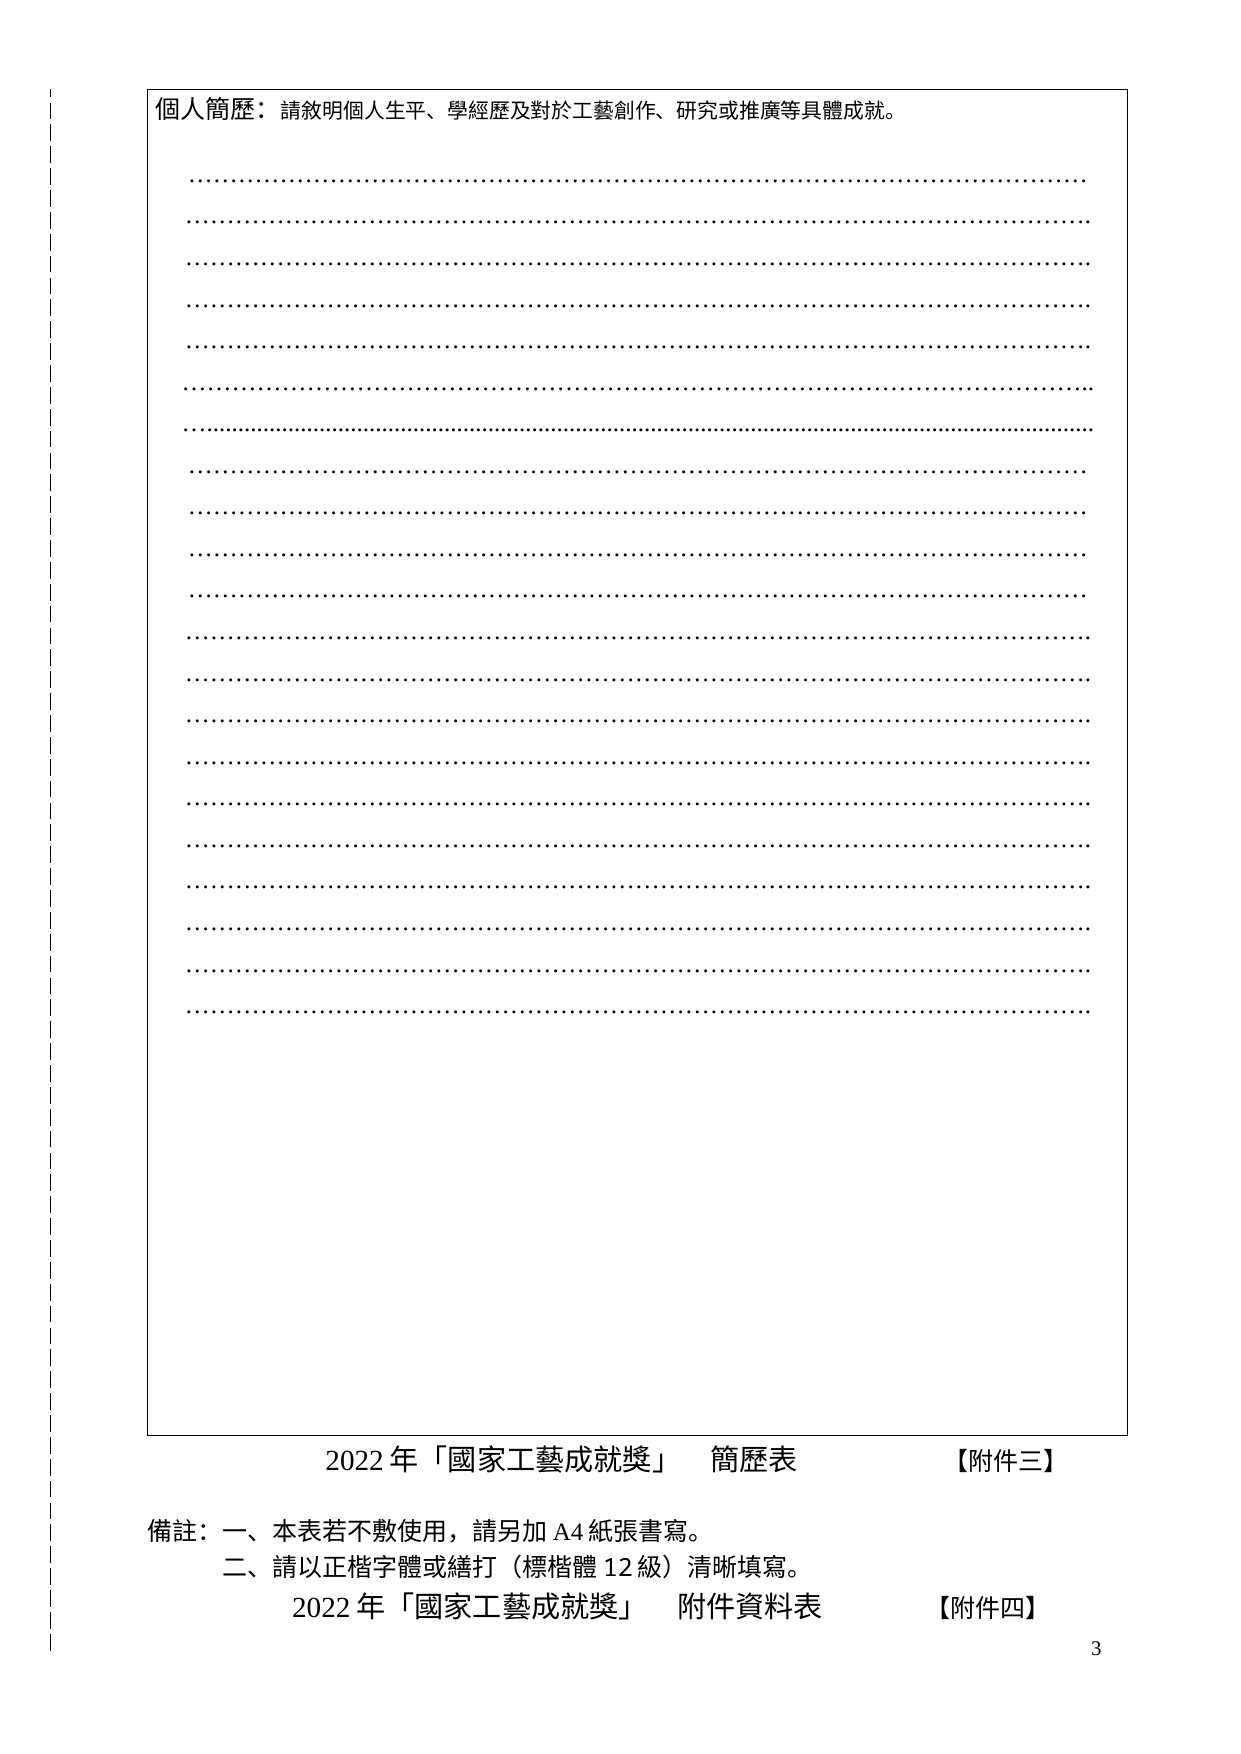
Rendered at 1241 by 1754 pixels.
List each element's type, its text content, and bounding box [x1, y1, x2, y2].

text 備註：一、本表若不敷使用，請另加A4紙張書寫。 [148, 1511, 1122, 1547]
text 2022年「國家工藝成就獎」 簡歷表 【附件三】 [148, 1436, 1122, 1479]
text 2022年「國家工藝成就獎」 附件資料表 【附件四】 [148, 1583, 1122, 1626]
text 二、請以正楷字體或繕打（標楷體12級）清晰填寫。 [148, 1547, 1122, 1583]
table_header 個人簡歷：請敘明個人生平、學經歷及對於工藝創作、研究或推廣等具體成就。 ……………………………………………………………………………………………… ………………………………………………………………………………………………. ………………………………………………………………………………………………. ………………………………………………………………………………………………. ………………………………………………………………………………………………. ……………………………………………………………………………………………….. ….............................................................................................................................................. ……………………………………………………………………………………………… ……………………………………………………………………………………………… ……………………………………………………………………………………………… ……………………………………………………………………………………………… ………………………………………………………………………………………………. ………………………………………………………………………………………………. ………………………………………………………………………………………………. ………………………………………………………………………………………………. ………………………………………………………………………………………………. ………………………………………………………………………………………………. ………………………………………………………………………………………………. ………………………………………………………………………………………………. ………………………………………………………………………………………………. ………………………………………………………………………………………………. [148, 90, 1127, 1435]
